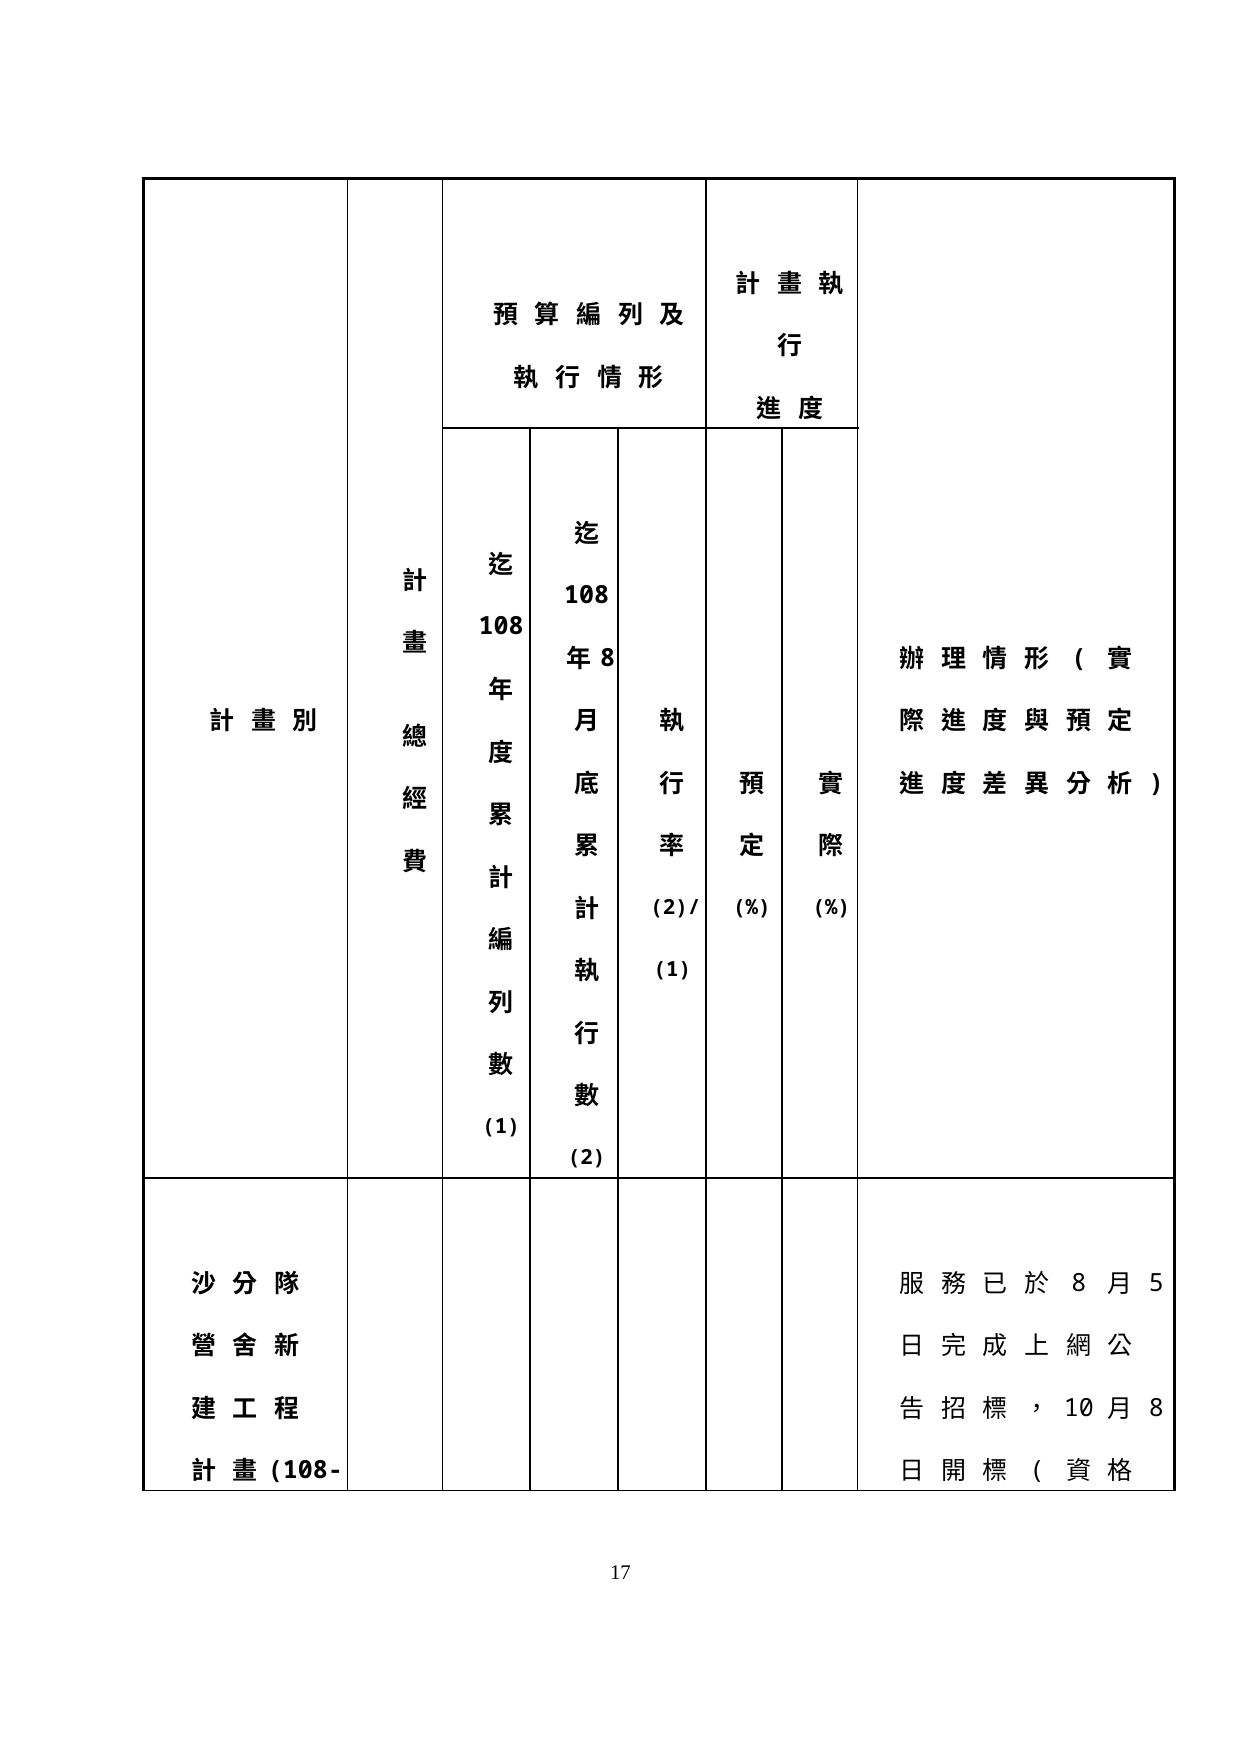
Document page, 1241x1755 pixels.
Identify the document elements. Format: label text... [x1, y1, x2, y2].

table_cell 服務已於8月5日完成上網公告招標，10月8日開標(資格 [858, 1179, 1173, 1490]
table_cell 執行率(2)/(1) [619, 429, 705, 1177]
table_cell [531, 1179, 617, 1490]
table_cell 實際(%) [783, 429, 857, 1177]
table_cell [348, 1179, 442, 1490]
table_header 辦理情形(實際進度與預定進度差異分析) [858, 180, 1173, 1177]
table_cell [783, 1179, 857, 1490]
table_cell 迄108年度累計編列數(1) [443, 429, 529, 1177]
table_header 計畫別 [145, 180, 347, 1177]
table_cell [443, 1179, 529, 1490]
table_cell [619, 1179, 705, 1490]
table_cell [707, 1179, 781, 1490]
table_cell 迄108年8月底累計執行數(2) [531, 429, 617, 1177]
table_header 計畫執行 進度 [707, 180, 857, 427]
table_cell 預定(%) [707, 429, 781, 1177]
table_header 預算編列及執行情形 [443, 180, 705, 427]
table_header 計畫 總經費 [348, 180, 442, 1177]
table_cell 沙分隊營舍新建工程計畫(108- [145, 1179, 347, 1490]
